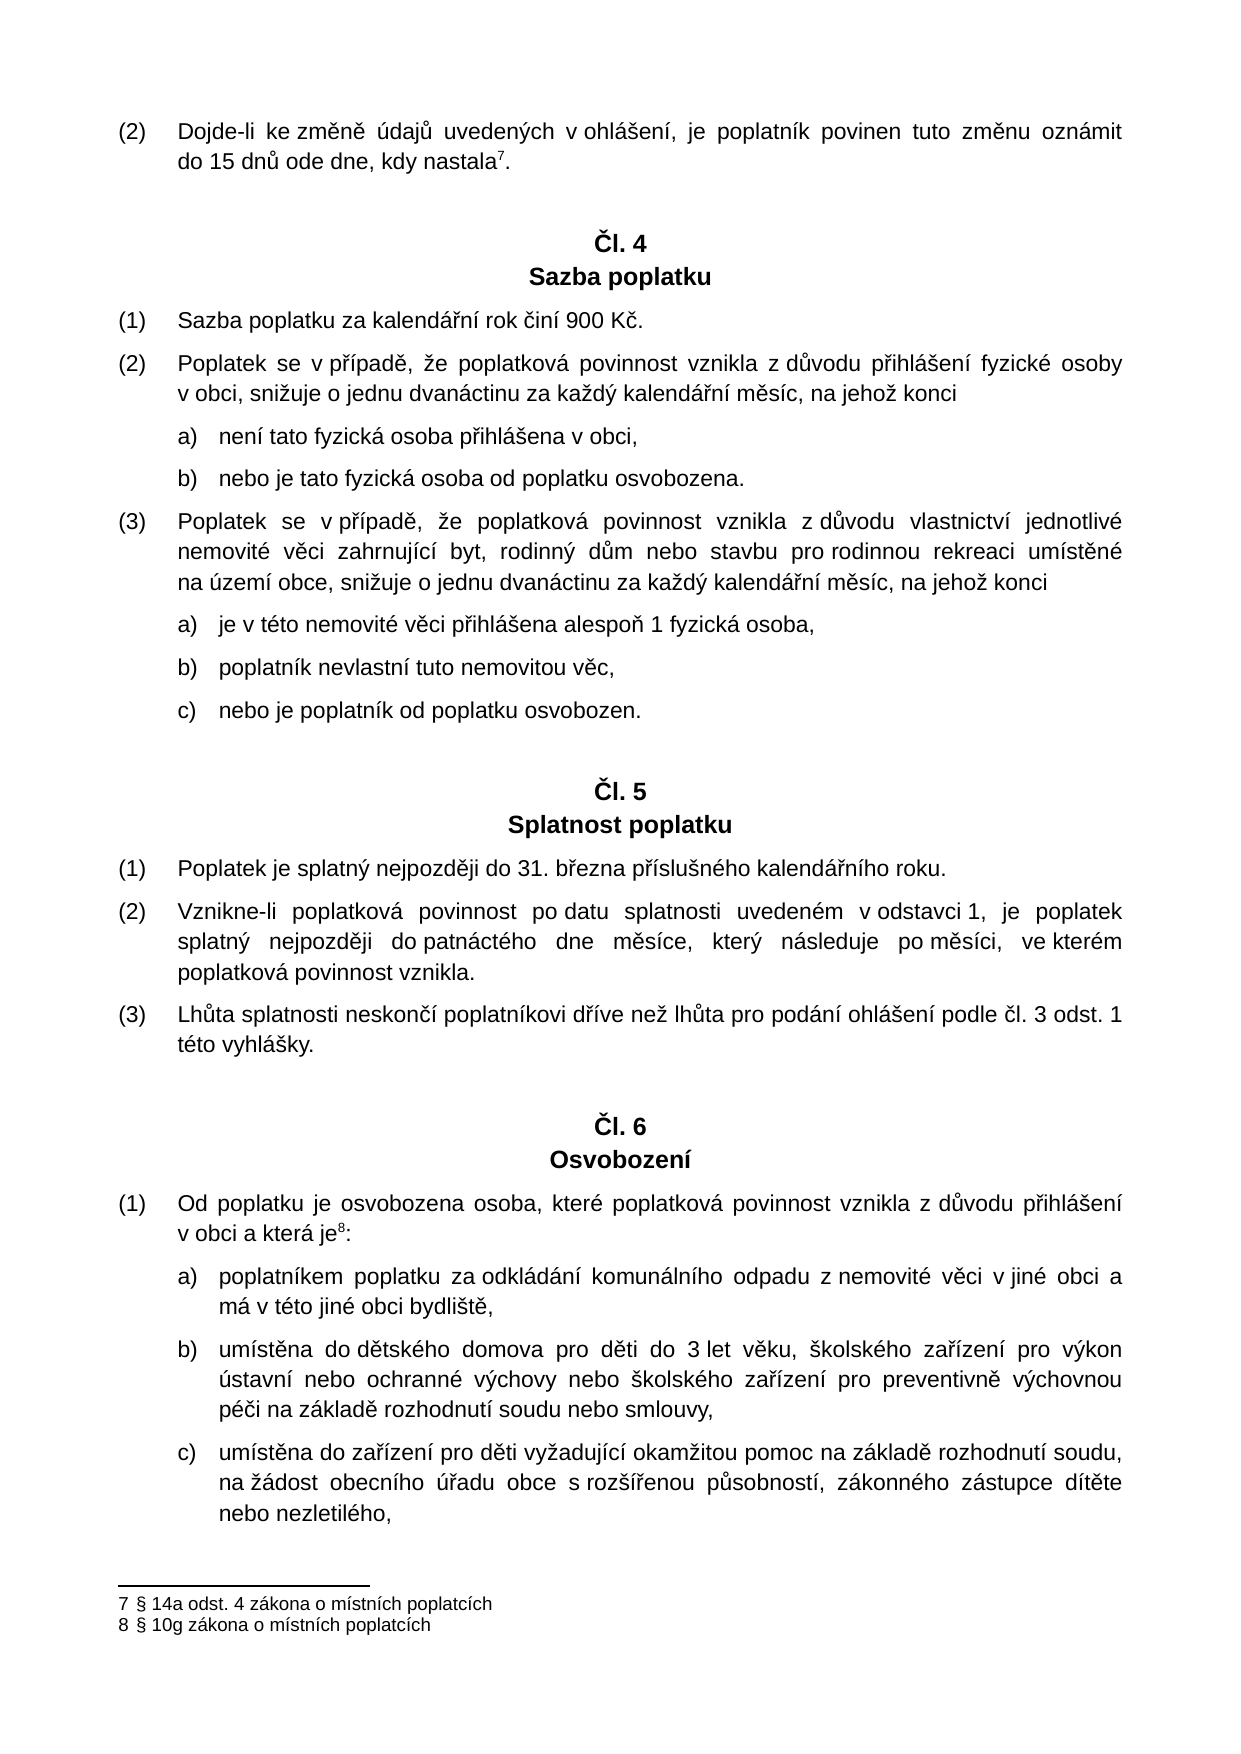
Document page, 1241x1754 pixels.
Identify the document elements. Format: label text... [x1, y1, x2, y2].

list poplatníkem poplatku za odkládání komunálního odpadu z nemovité věci v jiné obci a má v této jiné obci bydliště, [177, 1263, 1122, 1320]
list Dojde-li ke změně údajů uvedených v ohlášení, je poplatník povinen tuto změnu oznámit do 15 dnů ode dne, kdy nastala. [118, 118, 1122, 175]
list umístěna do zařízení pro děti vyžadující okamžitou pomoc na základě rozhodnutí soudu, na žádost obecního úřadu obce s rozšířenou působností, zákonného zástupce dítěte nebo nezletilého, [177, 1439, 1122, 1526]
list § 14a odst. 4 zákona o místních poplatcích [118, 1592, 1122, 1614]
subtitle Čl. 4 Sazba poplatku [118, 228, 1122, 290]
list Poplatek je splatný nejpozději do 31. března příslušného kalendářního roku. [118, 855, 1122, 882]
list není tato fyzická osoba přihlášena v obci, [177, 423, 1122, 449]
list Poplatek se v případě, že poplatková povinnost vznikla z důvodu přihlášení fyzické osoby v obci, snižuje o jednu dvanáctinu za každý kalendářní měsíc, na jehož konci [118, 350, 1122, 406]
list nebo je poplatník od poplatku osvobozen. [177, 697, 1122, 723]
list § 10g zákona o místních poplatcích [118, 1614, 1122, 1635]
list poplatník nevlastní tuto nemovitou věc, [177, 654, 1122, 680]
list Poplatek se v případě, že poplatková povinnost vznikla z důvodu vlastnictví jednotlivé nemovité věci zahrnující byt, rodinný dům nebo stavbu pro rodinnou rekreaci umístěné na území obce, snižuje o jednu dvanáctinu za každý kalendářní měsíc, na jehož konci [118, 508, 1122, 595]
list umístěna do dětského domova pro děti do 3 let věku, školského zařízení pro výkon ústavní nebo ochranné výchovy nebo školského zařízení pro preventivně výchovnou péči na základě rozhodnutí soudu nebo smlouvy, [177, 1336, 1122, 1423]
subtitle Čl. 6 Osvobození [118, 1112, 1122, 1173]
list nebo je tato fyzická osoba od poplatku osvobozena. [177, 465, 1122, 492]
list Od poplatku je osvobozena osoba, které poplatková povinnost vznikla z důvodu přihlášení v obci a která je: [118, 1190, 1122, 1247]
list Lhůta splatnosti neskončí poplatníkovi dříve než lhůta pro podání ohlášení podle čl. 3 odst. 1 této vyhlášky. [118, 1001, 1122, 1058]
list Sazba poplatku za kalendářní rok činí 900 Kč. [118, 307, 1122, 333]
list je v této nemovité věci přihlášena alespoň 1 fyzická osoba, [177, 611, 1122, 638]
list Vznikne-li poplatková povinnost po datu splatnosti uvedeném v odstavci 1, je poplatek splatný nejpozději do patnáctého dne měsíce, který následuje po měsíci, ve kterém poplatková povinnost vznikla. [118, 898, 1122, 985]
subtitle Čl. 5 Splatnost poplatku [118, 777, 1122, 839]
